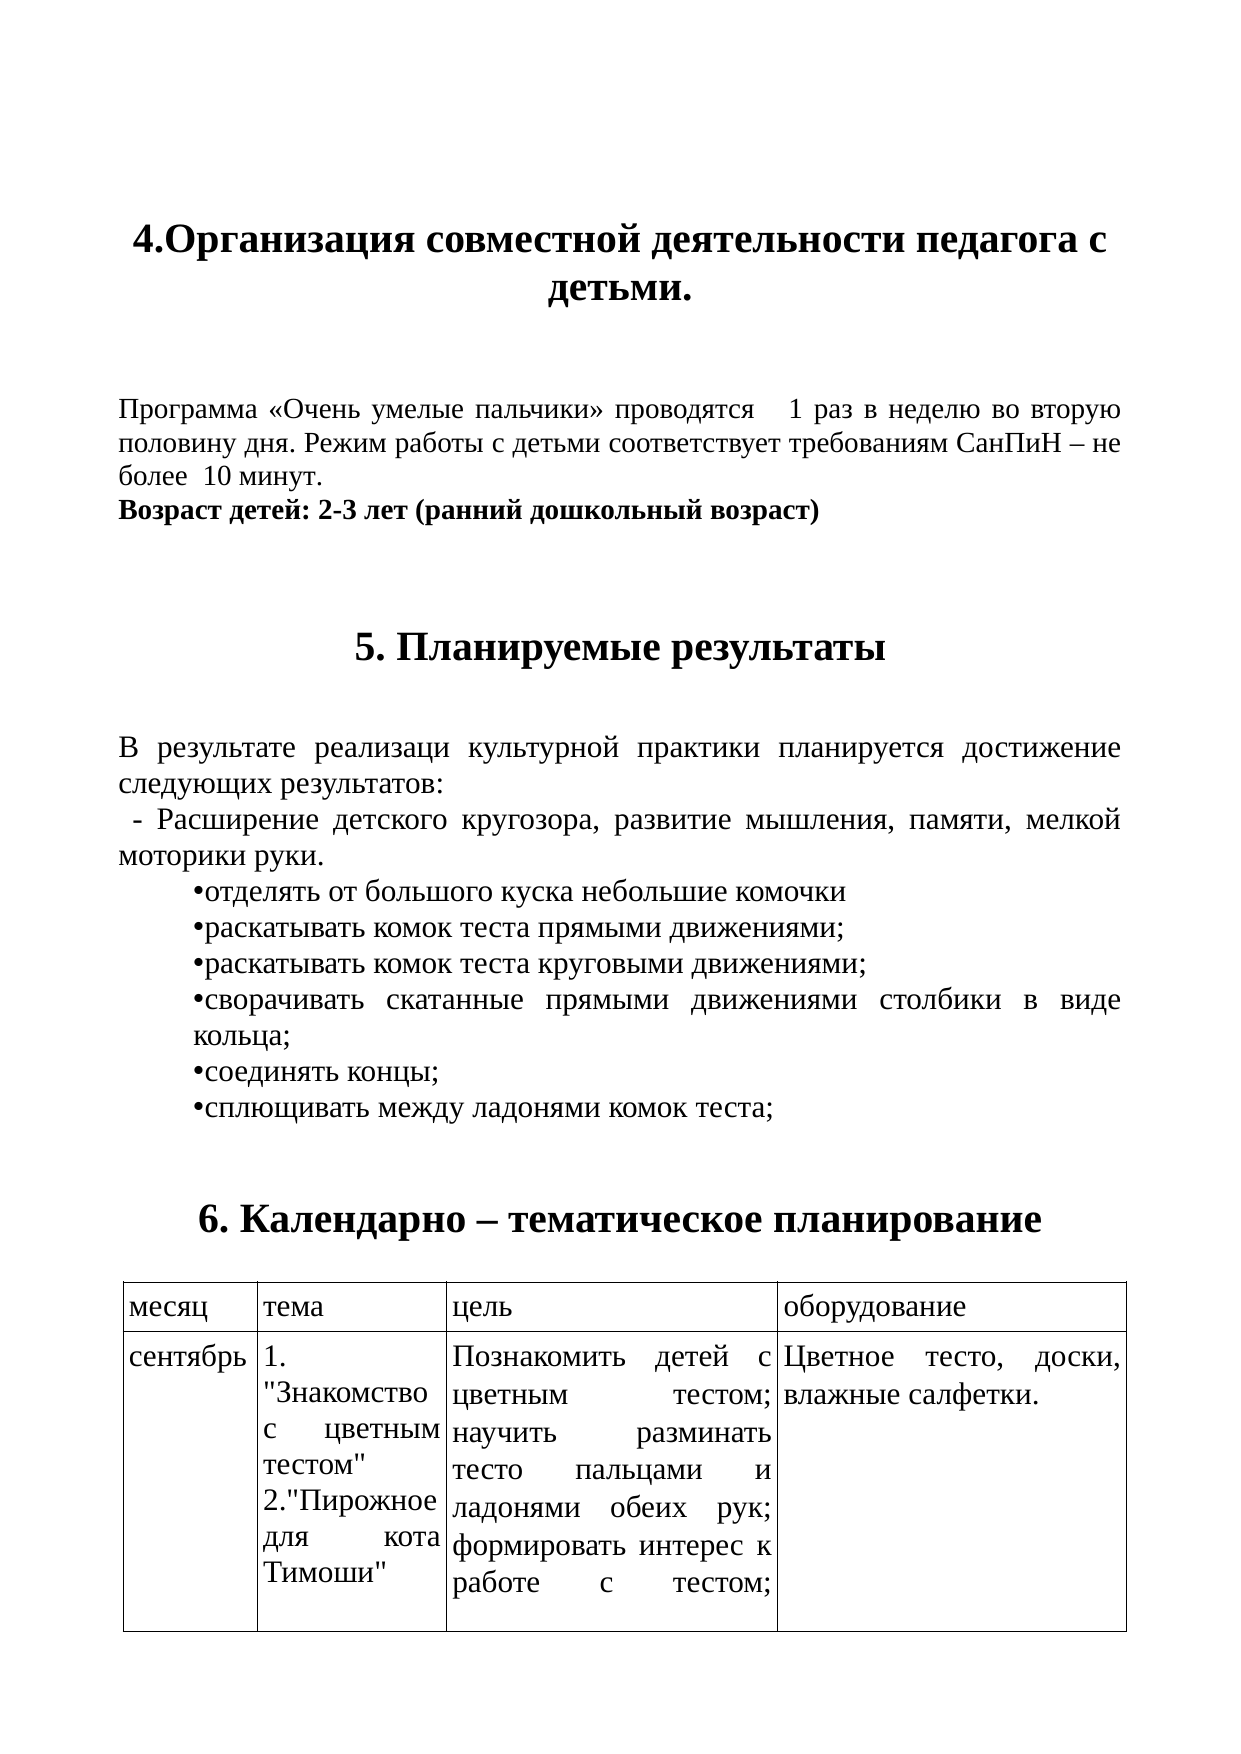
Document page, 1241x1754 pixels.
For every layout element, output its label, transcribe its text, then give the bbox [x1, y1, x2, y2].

list отделять от большого куска небольшие комочки [193, 872, 1122, 908]
list раскатывать комок теста прямыми движениями; [193, 908, 1122, 944]
table_cell 1. "Знакомство с цветным тестом" 2."Пирожное для кота Тимоши" [258, 1332, 446, 1631]
text В результате реализаци культурной практики планируется достижение следующих результатов: [118, 728, 1122, 800]
table_header тема [258, 1283, 446, 1331]
text Возраст детей: 2-3 лет (ранний дошкольный возраст) [118, 492, 1122, 525]
list сплющивать между ладонями комок теста; [193, 1088, 1122, 1124]
list Организация совместной деятельности педагога с детьми. [118, 214, 1122, 310]
text 6. Календарно – тематическое планирование [118, 1193, 1122, 1241]
list соединять концы; [193, 1052, 1122, 1088]
table_cell Познакомить детей с цветным тестом; научить разминать тесто пальцами и ладонями обеих рук; формировать интерес к работе с тестом; [447, 1332, 777, 1631]
table_cell Цветное тесто, доски, влажные салфетки. [778, 1332, 1126, 1631]
table_cell сентябрь [124, 1332, 257, 1631]
text - Расширение детского кругозора, развитие мышления, памяти, мелкой моторики руки. [118, 800, 1122, 872]
text Программа «Очень умелые пальчики» проводятся 1 раз в неделю во вторую половину дня. Режим работы с детьми соответствует требованиям СанПиН – не более 10 минут. [118, 391, 1122, 492]
table_header месяц [124, 1283, 257, 1331]
list сворачивать скатанные прямыми движениями столбики в виде кольца; [193, 980, 1122, 1052]
table_header цель [447, 1283, 777, 1331]
table_header оборудование [778, 1283, 1126, 1331]
list раскатывать комок теста круговыми движениями; [193, 944, 1122, 980]
subtitle 5. Планируемые результаты [118, 621, 1122, 669]
